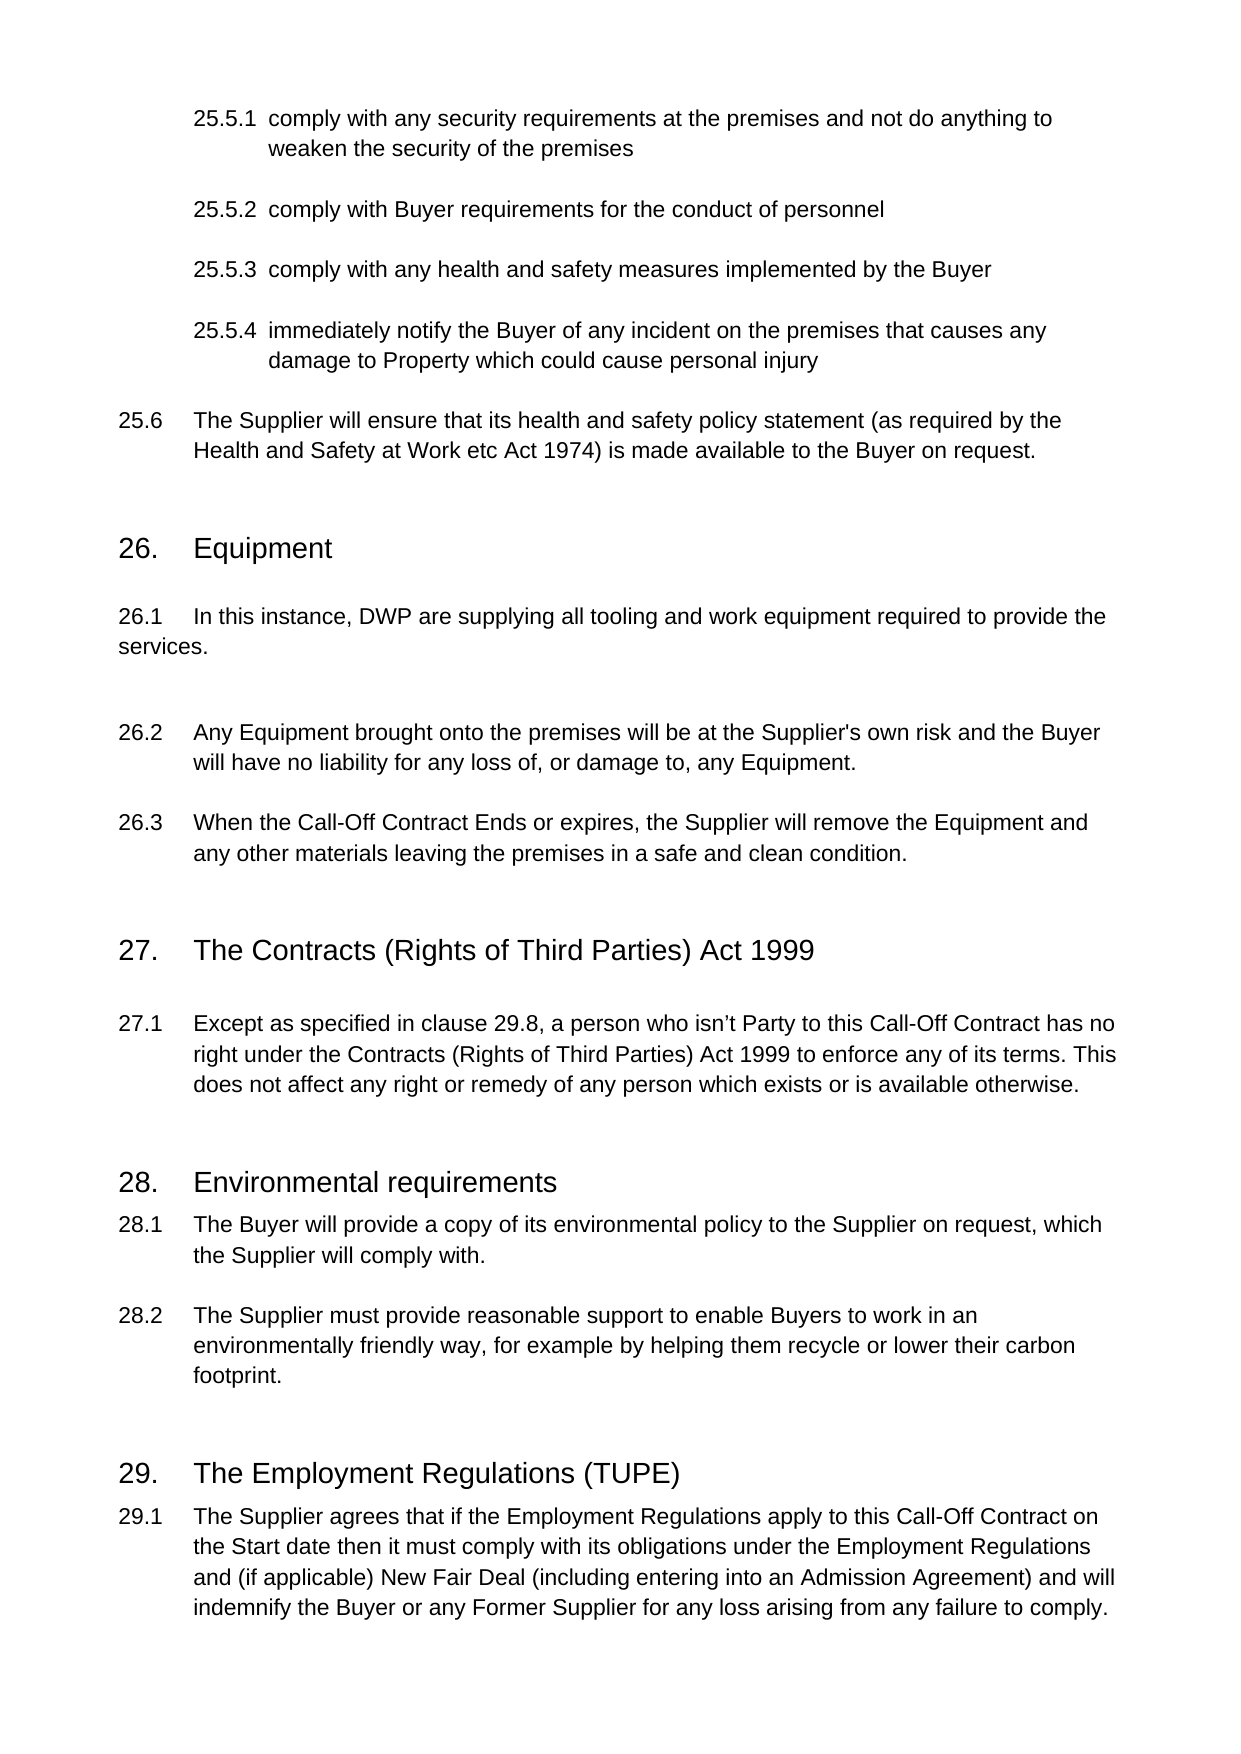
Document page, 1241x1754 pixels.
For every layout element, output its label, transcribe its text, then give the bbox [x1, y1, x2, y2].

text 25.5.2 comply with Buyer requirements for the conduct of personnel [118, 196, 1122, 222]
text 26.1 In this instance, DWP are supplying all tooling and work equipment required to provide the services. [118, 603, 1122, 660]
text 29.1 The Supplier agrees that if the Employment Regulations apply to this Call-Off Contract on the Start date then it must comply with its obligations under the Employment Regulations and (if applicable) New Fair Deal (including entering into an Admission Agreement) and will indemnify the Buyer or any Former Supplier for any loss arising from any failure to comply. [118, 1503, 1122, 1620]
text 25.5.1 comply with any security requirements at the premises and not do anything to weaken the security of the premises [193, 105, 1122, 162]
text 28.2 The Supplier must provide reasonable support to enable Buyers to work in an environmentally friendly way, for example by helping them recycle or lower their carbon footprint. [118, 1302, 1122, 1389]
subtitle 27. The Contracts (Rights of Third Parties) Act 1999 [118, 933, 1122, 967]
subtitle 29. The Employment Regulations (TUPE) [118, 1456, 1122, 1490]
text 25.6 The Supplier will ensure that its health and safety policy statement (as required by the Health and Safety at Work etc Act 1974) is made available to the Buyer on request. [118, 407, 1122, 464]
subtitle 28. Environmental requirements [118, 1164, 1122, 1198]
subtitle 26. Equipment [118, 531, 1122, 565]
text 28.1 The Buyer will provide a copy of its environmental policy to the Supplier on request, which the Supplier will comply with. [118, 1211, 1122, 1268]
text 26.2 Any Equipment brought onto the premises will be at the Supplier's own risk and the Buyer will have no liability for any loss of, or damage to, any Equipment. [118, 719, 1122, 775]
text 26.3 When the Call-Off Contract Ends or expires, the Supplier will remove the Equipment and any other materials leaving the premises in a safe and clean condition. [118, 809, 1122, 866]
text 25.5.3 comply with any health and safety measures implemented by the Buyer [118, 256, 1122, 283]
text 25.5.4 immediately notify the Buyer of any incident on the premises that causes any damage to Property which could cause personal injury [193, 317, 1122, 373]
text 27.1 Except as specified in clause 29.8, a person who isn’t Party to this Call-Off Contract has no right under the Contracts (Rights of Third Parties) Act 1999 to enforce any of its terms. This does not affect any right or remedy of any person which exists or is available otherwise. [118, 1010, 1122, 1097]
